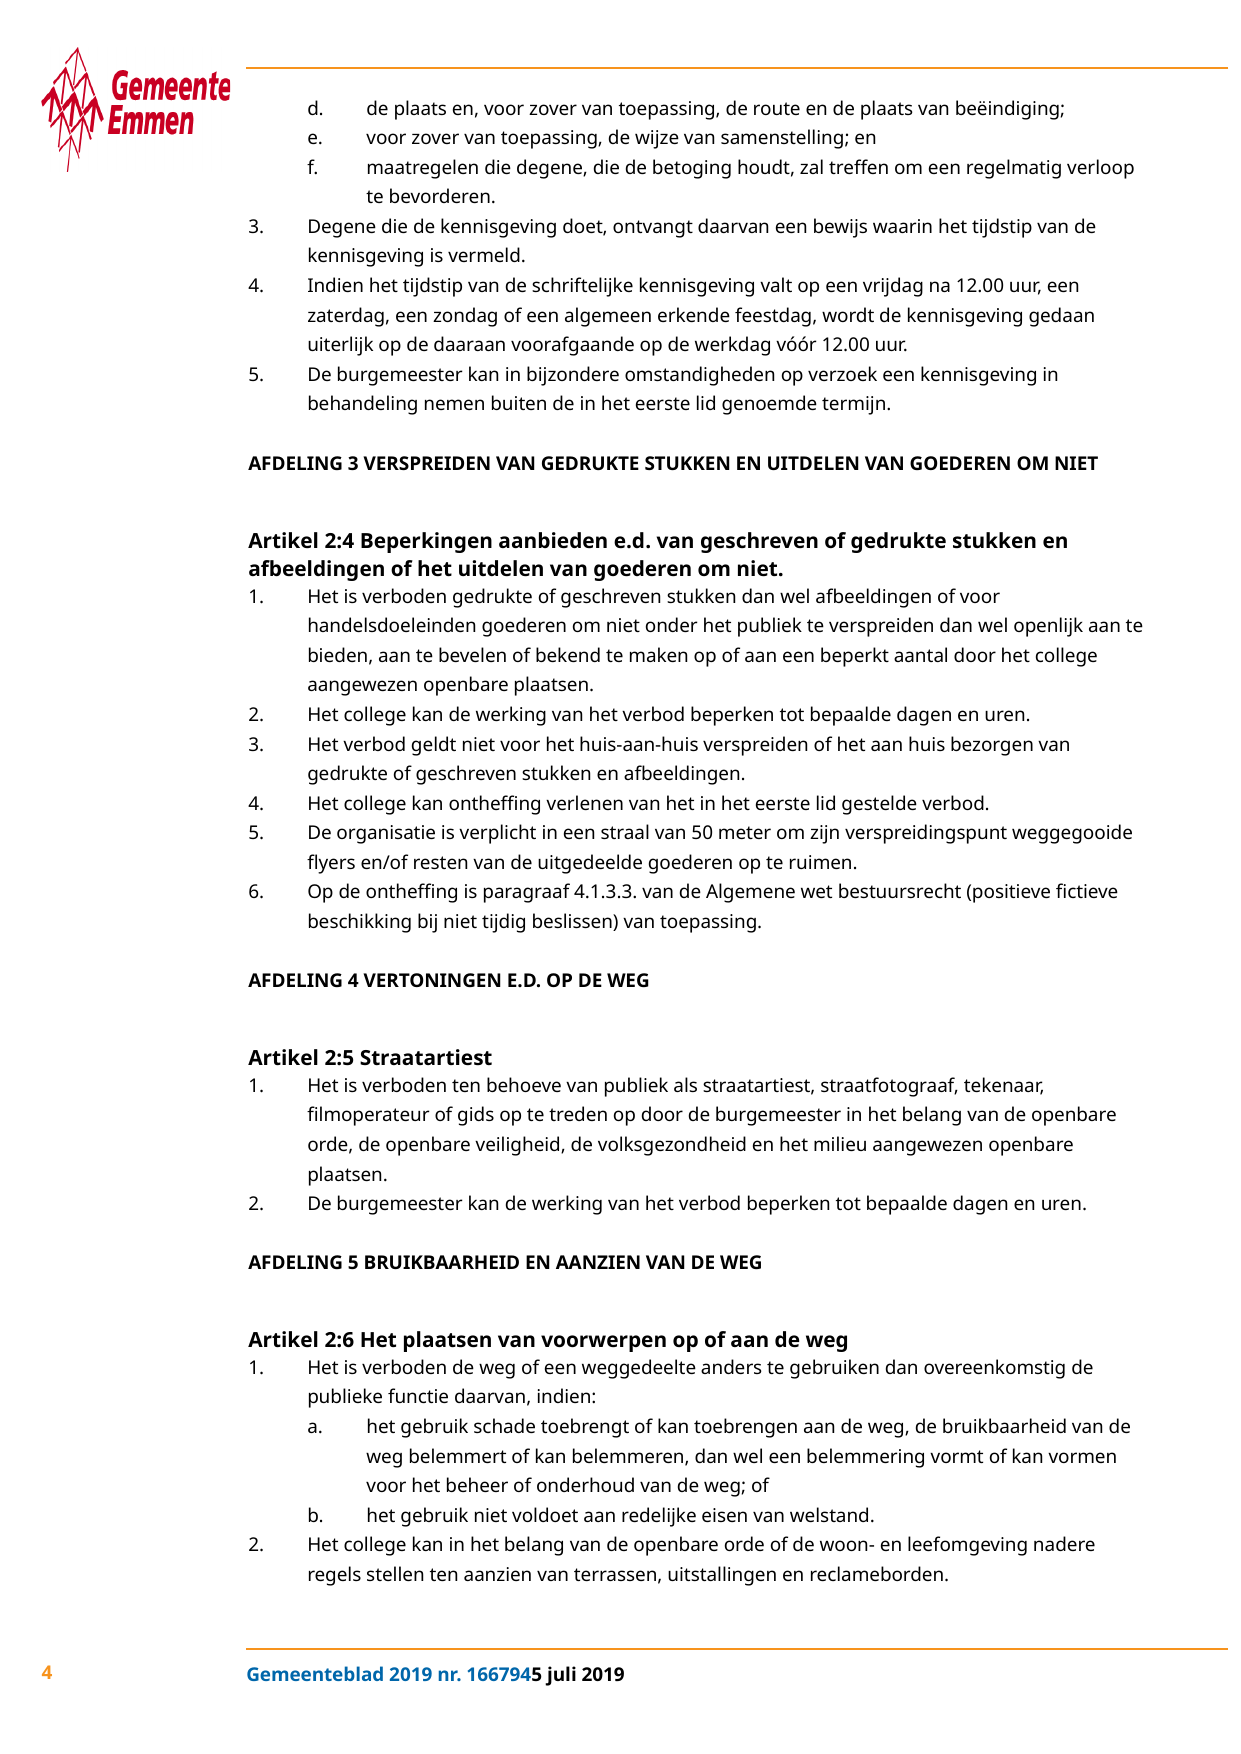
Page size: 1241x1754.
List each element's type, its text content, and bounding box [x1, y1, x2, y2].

list Het college kan ontheffing verlenen van het in het eerste lid gestelde verbod. [248, 790, 1152, 816]
list Degene die de kennisgeving doet, ontvangt daarvan een bewijs waarin het tijdstip van de kennisgeving is vermeld. [248, 213, 1152, 268]
list De burgemeester kan in bijzondere omstandigheden op verzoek een kennisgeving in behandeling nemen buiten de in het eerste lid genoemde termijn. [248, 361, 1152, 416]
list Het college kan in het belang van de openbare orde of de woon- en leefomgeving nadere regels stellen ten aanzien van terrassen, uitstallingen en reclameborden. [248, 1532, 1152, 1587]
list Op de ontheffing is paragraaf 4.1.3.3. van de Algemene wet bestuursrecht (positieve fictieve beschikking bij niet tijdig beslissen) van toepassing. [248, 879, 1152, 934]
list Het is verboden gedrukte of geschreven stukken dan wel afbeeldingen of voor handelsdoeleinden goederen om niet onder het publiek te verspreiden dan wel openlijk aan te bieden, aan te bevelen of bekend te maken op of aan een beperkt aantal door het college aangewezen openbare plaatsen. [248, 583, 1152, 697]
list de plaats en, voor zover van toepassing, de route en de plaats van beëindiging; [307, 95, 1152, 121]
text AFDELING 3 VERSPREIDEN VAN GEDRUKTE STUKKEN EN UITDELEN VAN GOEDEREN OM NIET [248, 450, 1152, 476]
text Artikel 2:4 Beperkingen aanbieden e.d. van geschreven of gedrukte stukken en afbeeldingen of het uitdelen van goederen om niet. [248, 526, 1152, 583]
list De organisatie is verplicht in een straal van 50 meter om zijn verspreidingspunt weggegooide flyers en/of resten van de uitgedeelde goederen op te ruimen. [248, 819, 1152, 875]
text Artikel 2:5 Straatartiest [248, 1043, 1152, 1072]
text AFDELING 5 BRUIKBAARHEID EN AANZIEN VAN DE WEG [248, 1249, 1152, 1275]
text AFDELING 4 VERTONINGEN E.D. OP DE WEG [248, 967, 1152, 993]
list voor zover van toepassing, de wijze van samenstelling; en [307, 124, 1152, 150]
list Het is verboden ten behoeve van publiek als straatartiest, straatfotograaf, tekenaar, filmoperateur of gids op te treden op door de burgemeester in het belang van de openbare orde, de openbare veiligheid, de volksgezondheid en het milieu aangewezen openbare plaatsen. [248, 1072, 1152, 1186]
list Het is verboden de weg of een weggedeelte anders te gebruiken dan overeenkomstig de publieke functie daarvan, indien: [248, 1354, 1152, 1409]
list het gebruik niet voldoet aan redelijke eisen van welstand. [307, 1502, 1152, 1528]
picture [41, 47, 231, 172]
list maatregelen die degene, die de betoging houdt, zal treffen om een regelmatig verloop te bevorderen. [307, 154, 1152, 209]
list het gebruik schade toebrengt of kan toebrengen aan de weg, de bruikbaarheid van de weg belemmert of kan belemmeren, dan wel een belemmering vormt of kan vormen voor het beheer of onderhoud van de weg; of [307, 1413, 1152, 1498]
list Het college kan de werking van het verbod beperken tot bepaalde dagen en uren. [248, 701, 1152, 727]
list Het verbod geldt niet voor het huis-aan-huis verspreiden of het aan huis bezorgen van gedrukte of geschreven stukken en afbeeldingen. [248, 731, 1152, 786]
list De burgemeester kan de werking van het verbod beperken tot bepaalde dagen en uren. [248, 1190, 1152, 1216]
list Indien het tijdstip van de schriftelijke kennisgeving valt op een vrijdag na 12.00 uur, een zaterdag, een zondag of een algemeen erkende feestdag, wordt de kennisgeving gedaan uiterlijk op de daaraan voorafgaande op de werkdag vóór 12.00 uur. [248, 272, 1152, 357]
text Artikel 2:6 Het plaatsen van voorwerpen op of aan de weg [248, 1326, 1152, 1354]
